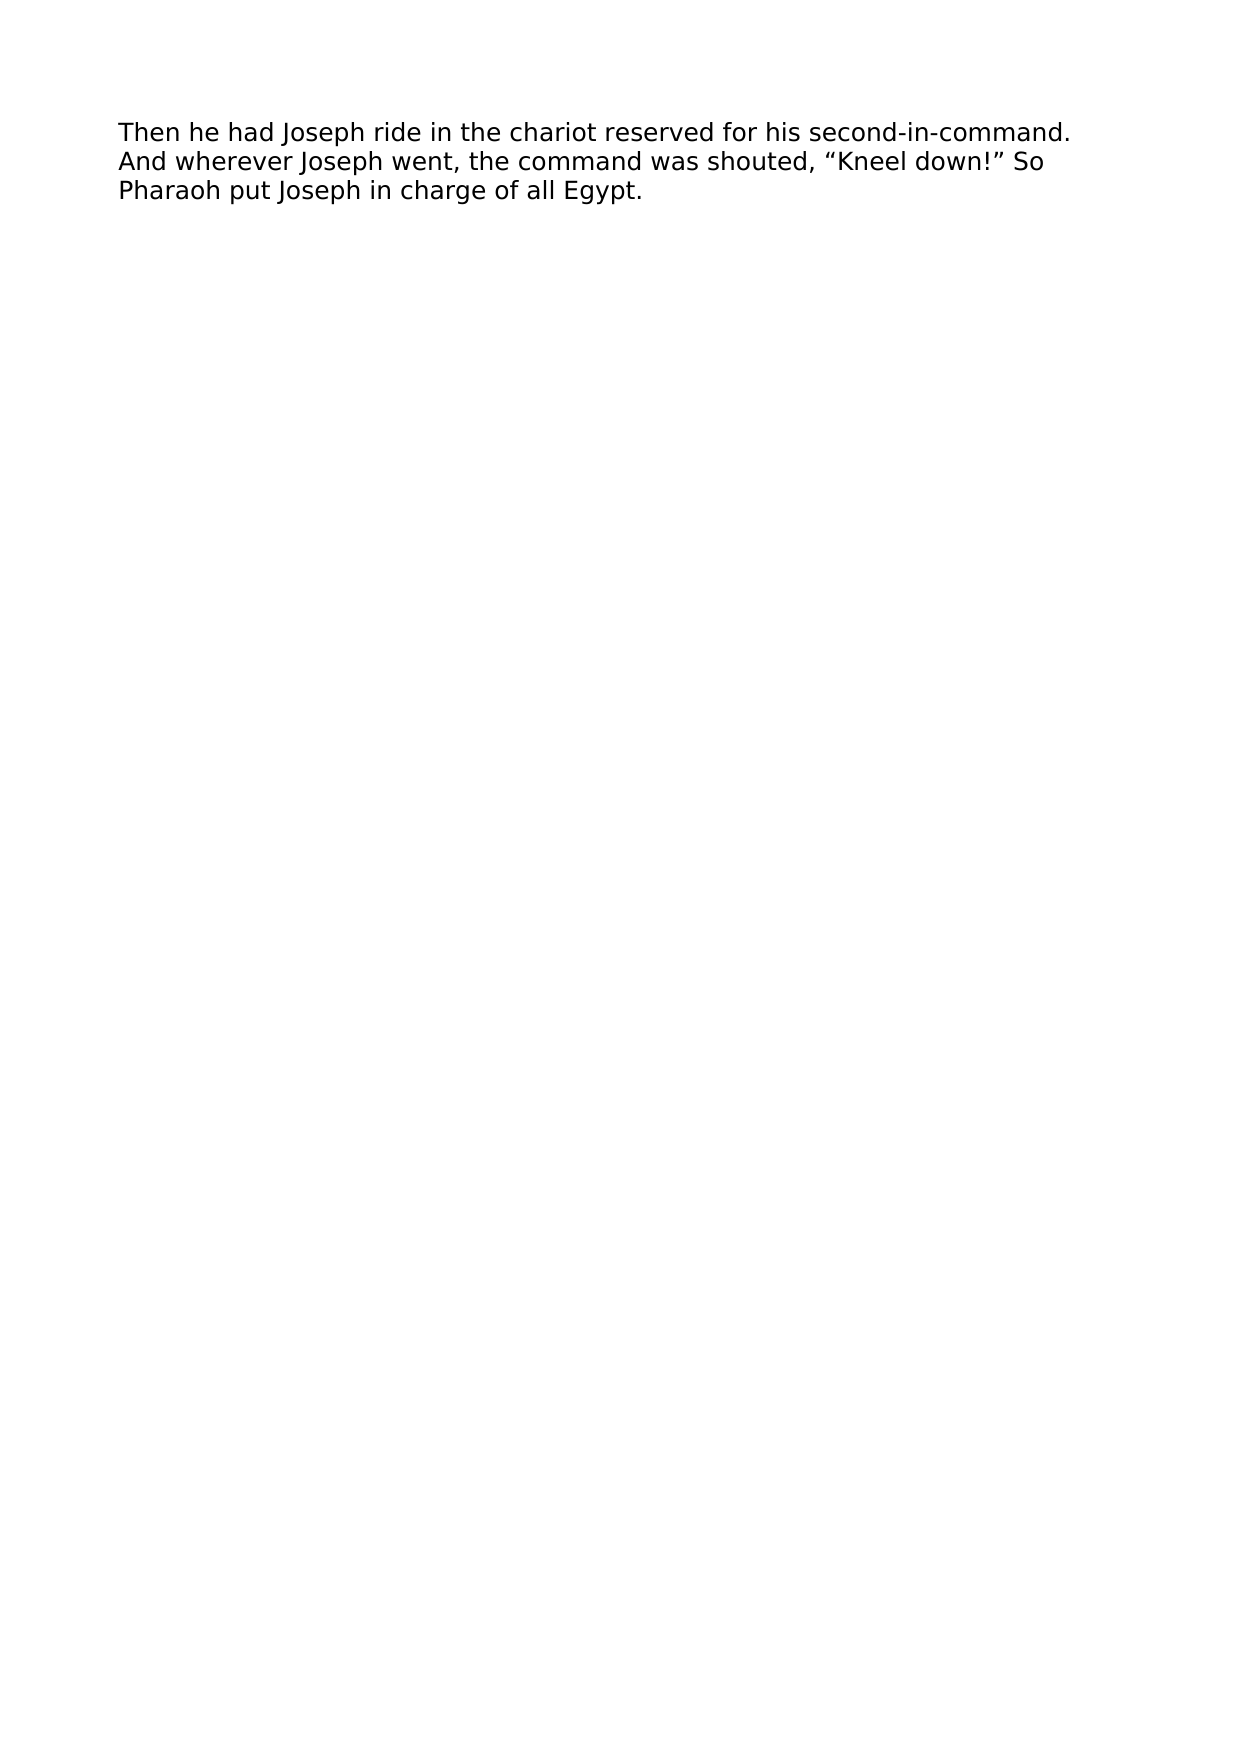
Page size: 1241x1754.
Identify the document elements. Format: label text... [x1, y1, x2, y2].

text Then he had Joseph ride in the chariot reserved for his second-in-command. And wherever Joseph went, the command was shouted, “Kneel down!” So Pharaoh put Joseph in charge of all Egypt. [118, 118, 1122, 206]
